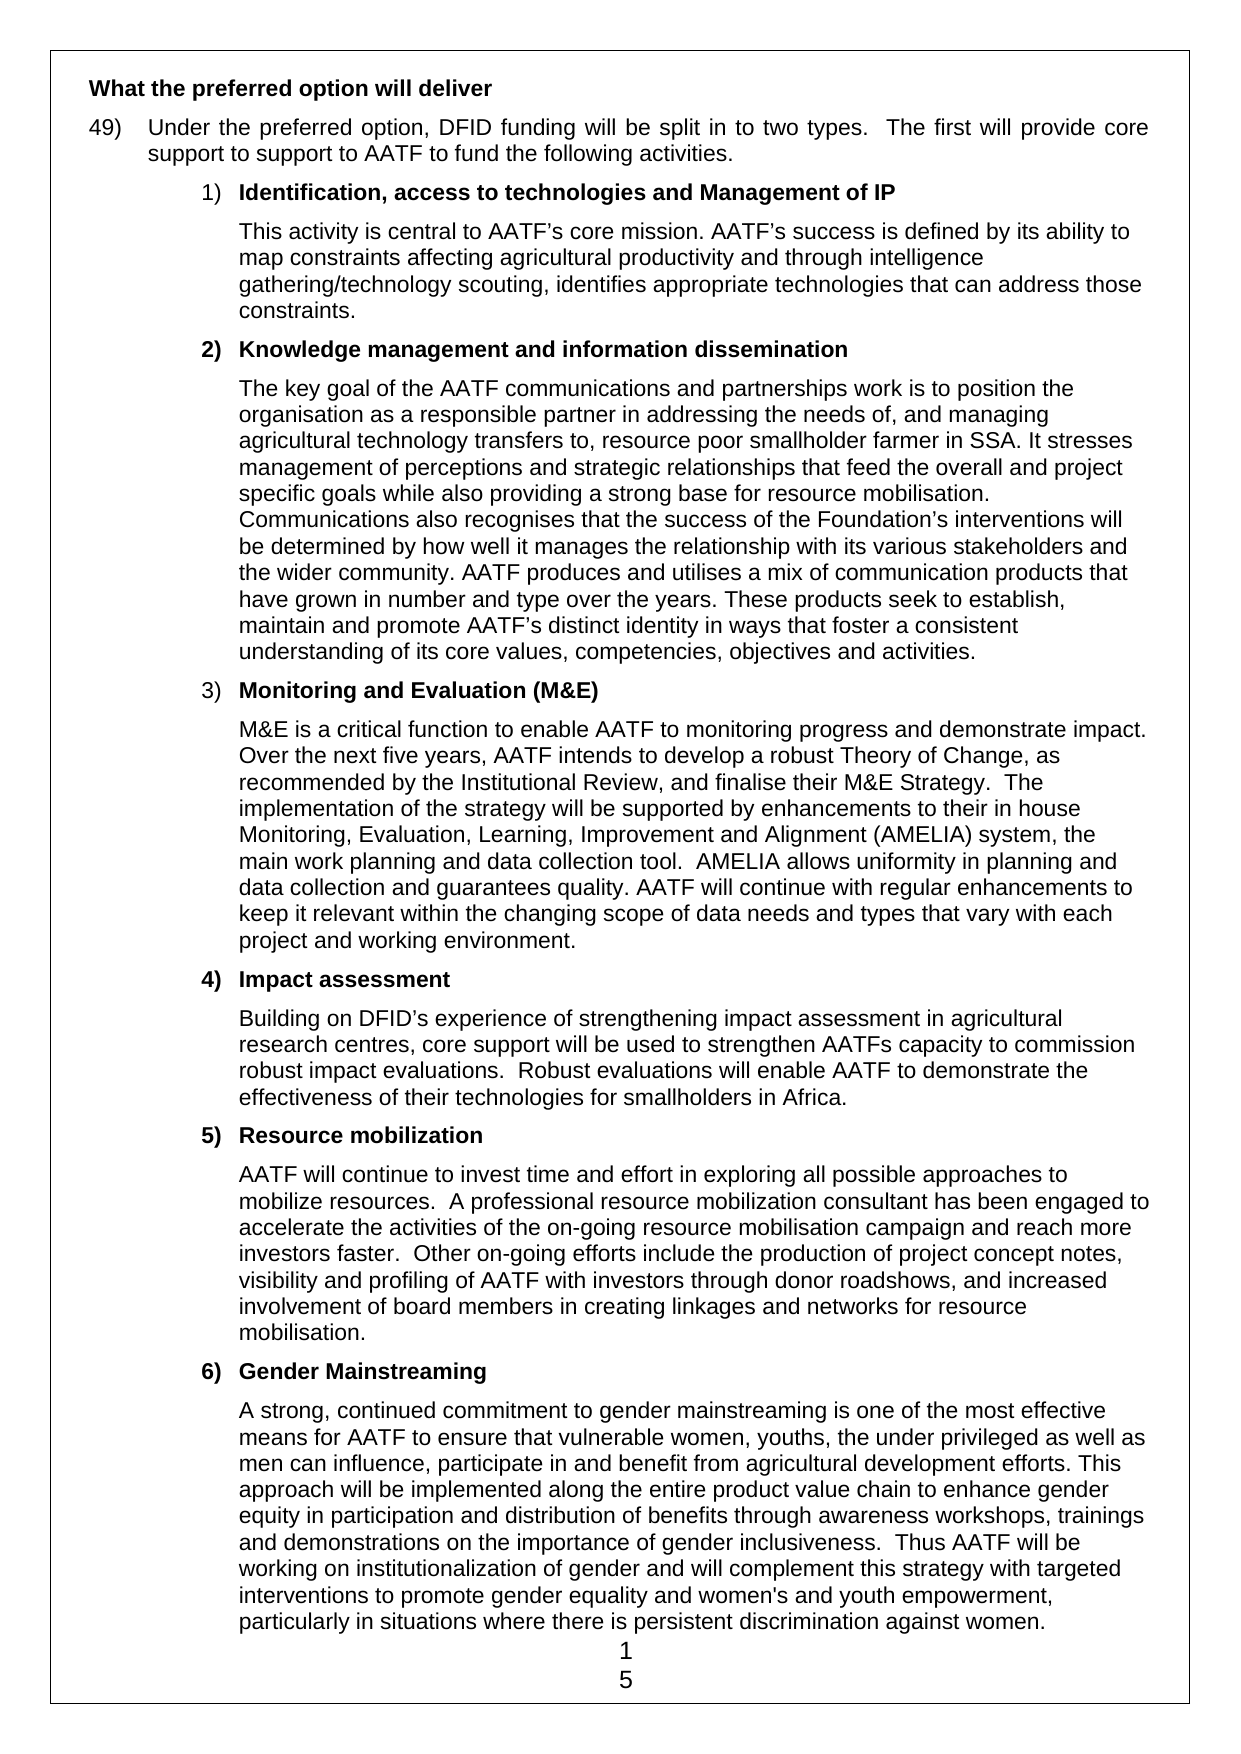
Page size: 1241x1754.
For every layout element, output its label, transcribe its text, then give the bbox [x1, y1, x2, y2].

text M&E is a critical function to enable AATF to monitoring progress and demonstrate impact. Over the next five years, AATF intends to develop a robust Theory of Change, as recommended by the Institutional Review, and finalise their M&E Strategy. The implementation of the strategy will be supported by enhancements to their in house Monitoring, Evaluation, Learning, Improvement and Alignment (AMELIA) system, the main work planning and data collection tool. AMELIA allows uniformity in planning and data collection and guarantees quality. AATF will continue with regular enhancements to keep it relevant within the changing scope of data needs and types that vary with each project and working environment. [239, 716, 1152, 953]
text What the preferred option will deliver [89, 75, 1152, 101]
list Monitoring and Evaluation (M&E) [201, 677, 1152, 703]
list Knowledge management and information dissemination [201, 336, 1152, 362]
list Under the preferred option, DFID funding will be split in to two types. The first will provide core support to support to AATF to fund the following activities. [89, 114, 1152, 167]
text This activity is central to AATF’s core mission. AATF’s success is defined by its ability to map constraints affecting agricultural productivity and through intelligence gathering/technology scouting, identifies appropriate technologies that can address those constraints. [239, 218, 1152, 323]
text A strong, continued commitment to gender mainstreaming is one of the most effective means for AATF to ensure that vulnerable women, youths, the under privileged as well as men can influence, participate in and benefit from agricultural development efforts. This approach will be implemented along the entire product value chain to enhance gender equity in participation and distribution of benefits through awareness workshops, trainings and demonstrations on the importance of gender inclusiveness. Thus AATF will be working on institutionalization of gender and will complement this strategy with targeted interventions to promote gender equality and women's and youth empowerment, particularly in situations where there is persistent discrimination against women. [239, 1397, 1152, 1634]
text Building on DFID’s experience of strengthening impact assessment in agricultural research centres, core support will be used to strengthen AATFs capacity to commission robust impact evaluations. Robust evaluations will enable AATF to demonstrate the effectiveness of their technologies for smallholders in Africa. [239, 1004, 1152, 1110]
list Identification, access to technologies and Management of IP [201, 179, 1152, 205]
text AATF will continue to invest time and effort in exploring all possible approaches to mobilize resources. A professional resource mobilization consultant has been engaged to accelerate the activities of the on-going resource mobilisation campaign and reach more investors faster. Other on-going efforts include the production of project concept notes, visibility and profiling of AATF with investors through donor roadshows, and increased involvement of board members in creating linkages and networks for resource mobilisation. [239, 1161, 1152, 1346]
list Resource mobilization [201, 1122, 1152, 1149]
list Impact assessment [201, 966, 1152, 992]
list Gender Mainstreaming [201, 1358, 1152, 1384]
text The key goal of the AATF communications and partnerships work is to position the organisation as a responsible partner in addressing the needs of, and managing agricultural technology transfers to, resource poor smallholder farmer in SSA. It stresses management of perceptions and strategic relationships that feed the overall and project specific goals while also providing a strong base for resource mobilisation. Communications also recognises that the success of the Foundation’s interventions will be determined by how well it manages the relationship with its various stakeholders and the wider community. AATF produces and utilises a mix of communication products that have grown in number and type over the years. These products seek to establish, maintain and promote AATF’s distinct identity in ways that foster a consistent understanding of its core values, competencies, objectives and activities. [239, 375, 1152, 664]
